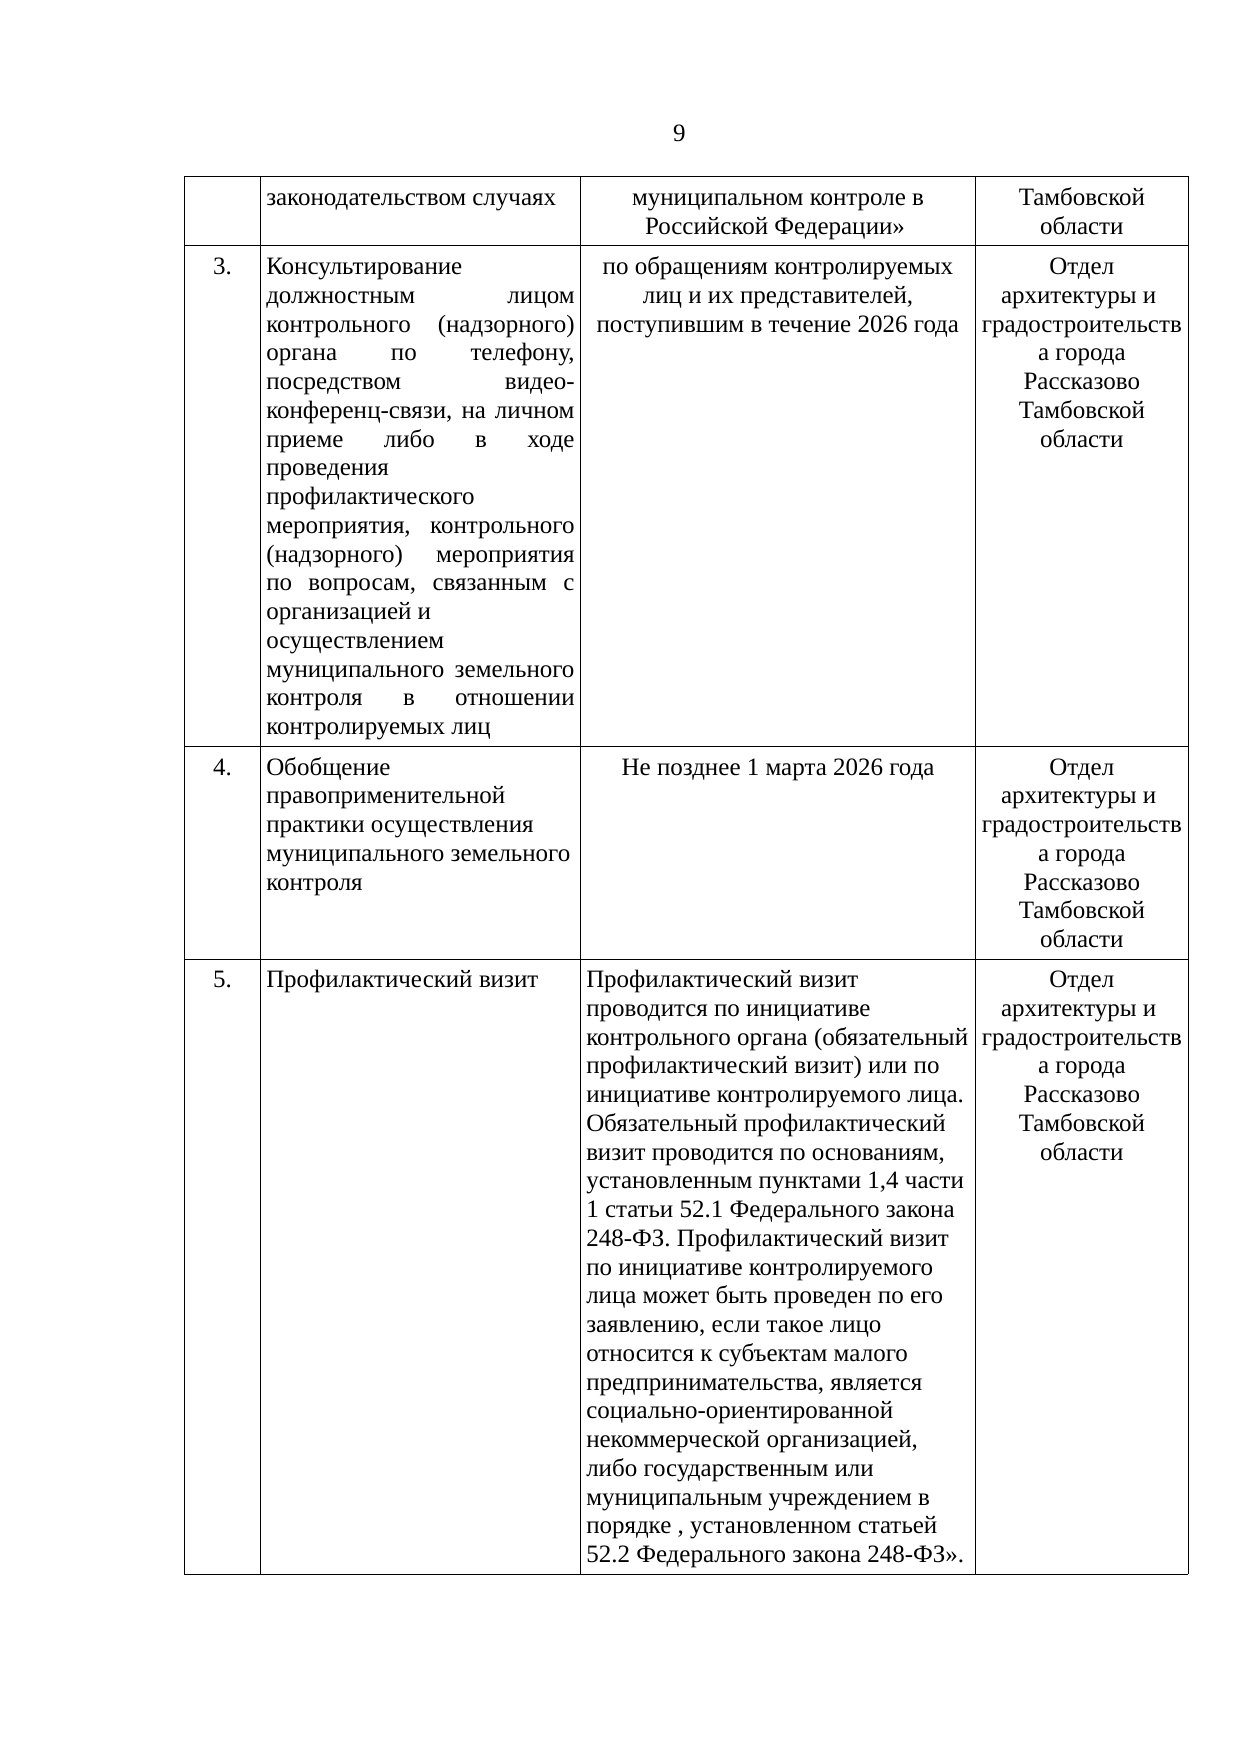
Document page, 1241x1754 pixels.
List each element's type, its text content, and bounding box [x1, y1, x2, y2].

table_cell по обращениям контролируемых лиц и их представителей, поступившим в течение 2026 года [581, 246, 975, 746]
table_cell муниципальном контроле в Российской Федерации» [581, 177, 975, 245]
table_cell 3. [185, 246, 260, 746]
table_cell Консультирование должностным лицом контрольного (надзорного) органа по телефону, посредством видео-конференц-связи, на личном приеме либо в ходе проведения профилактического мероприятия, контрольного (надзорного) мероприятия по вопросам, связанным с организацией и осуществлением муниципального земельного контроля в отношении контролируемых лиц [261, 246, 580, 746]
table_cell 4. [185, 747, 260, 958]
table_cell Отдел архитектуры и градостроительства города Рассказово Тамбовской области [976, 246, 1188, 746]
table_cell 5. [185, 960, 260, 1574]
table_cell законодательством случаях [261, 177, 580, 245]
table_cell Тамбовской области [976, 177, 1188, 245]
table_cell Профилактический визит [261, 960, 580, 1574]
table_cell Профилактический визит проводится по инициативе контрольного органа (обязательный профилактический визит) или по инициативе контролируемого лица. Обязательный профилактический визит проводится по основаниям, установленным пунктами 1,4 части 1 статьи 52.1 Федерального закона 248-ФЗ. Профилактический визит по инициативе контролируемого лица может быть проведен по его заявлению, если такое лицо относится к субъектам малого предпринимательства, является социально-ориентированной некоммерческой организацией, либо государственным или муниципальным учреждением в порядке , установленном статьей 52.2 Федерального закона 248-ФЗ». [581, 960, 975, 1574]
table_cell [185, 177, 260, 245]
table_cell Отдел архитектуры и градостроительства города Рассказово Тамбовской области [976, 747, 1188, 958]
table_cell Не позднее 1 марта 2026 года [581, 747, 975, 958]
table_cell Отдел архитектуры и градостроительства города Рассказово Тамбовской области [976, 960, 1188, 1574]
table_cell Обобщение правоприменительной практики осуществления муниципального земельного контроля [261, 747, 580, 958]
